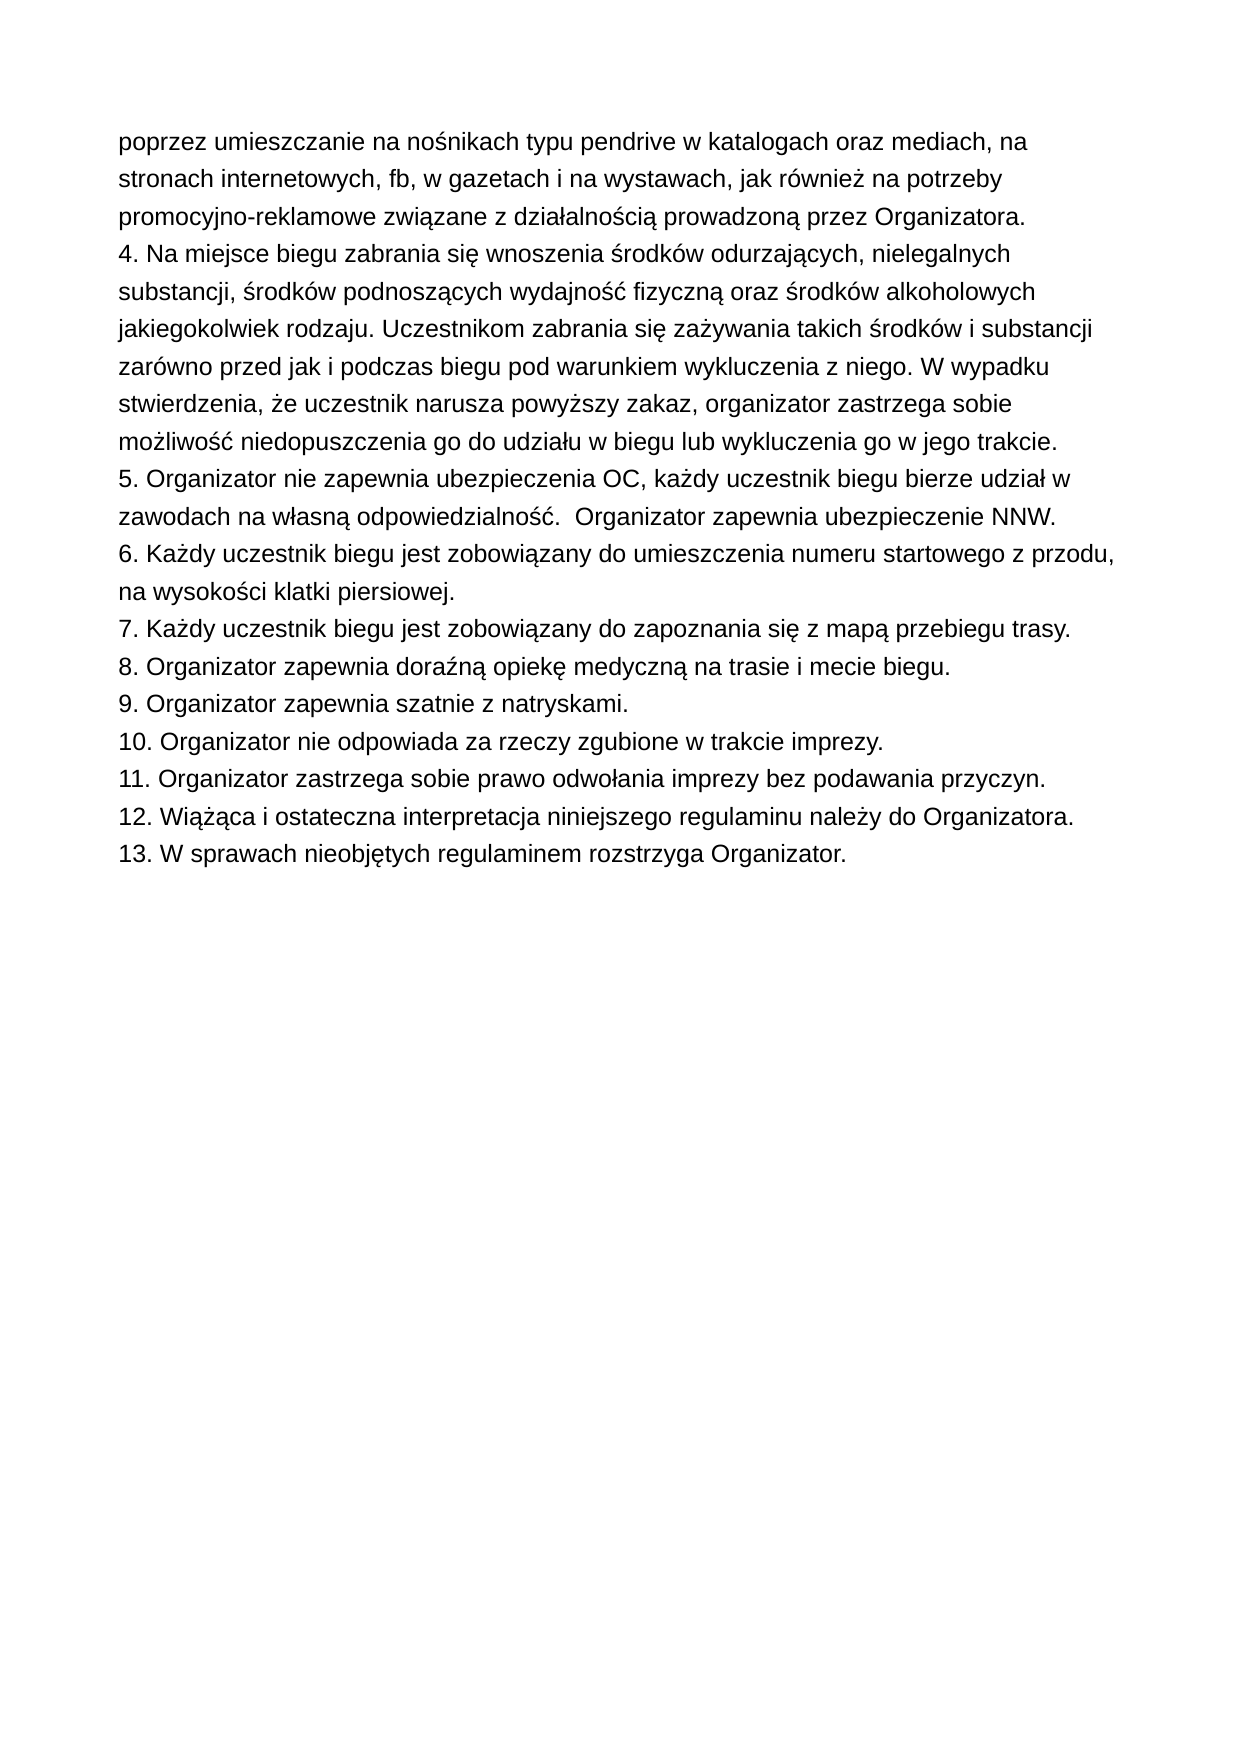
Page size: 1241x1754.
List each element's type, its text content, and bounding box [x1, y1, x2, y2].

text poprzez umieszczanie na nośnikach typu pendrive w katalogach oraz mediach, na stronach internetowych, fb, w gazetach i na wystawach, jak również na potrzeby promocyjno-reklamowe związane z działalnością prowadzoną przez Organizatora. 4. Na miejsce biegu zabrania się wnoszenia środków odurzających, nielegalnych substancji, środków podnoszących wydajność fizyczną oraz środków alkoholowych jakiegokolwiek rodzaju. Uczestnikom zabrania się zażywania takich środków i substancji zarówno przed jak i podczas biegu pod warunkiem wykluczenia z niego. W wypadku stwierdzenia, że uczestnik narusza powyższy zakaz, organizator zastrzega sobie możliwość niedopuszczenia go do udziału w biegu lub wykluczenia go w jego trakcie. 5. Organizator nie zapewnia ubezpieczenia OC, każdy uczestnik biegu bierze udział w zawodach na własną odpowiedzialność. Organizator zapewnia ubezpieczenie NNW. 6. Każdy uczestnik biegu jest zobowiązany do umieszczenia numeru startowego z przodu, na wysokości klatki piersiowej. 7. Każdy uczestnik biegu jest zobowiązany do zapoznania się z mapą przebiegu trasy. 8. Organizator zapewnia doraźną opiekę medyczną na trasie i mecie biegu. 9. Organizator zapewnia szatnie z natryskami. 10. Organizator nie odpowiada za rzeczy zgubione w trakcie imprezy. 11. Organizator zastrzega sobie prawo odwołania imprezy bez podawania przyczyn. 12. Wiążąca i ostateczna interpretacja niniejszego regulaminu należy do Organizatora. 13. W sprawach nieobjętych regulaminem rozstrzyga Organizator. [118, 118, 1122, 868]
